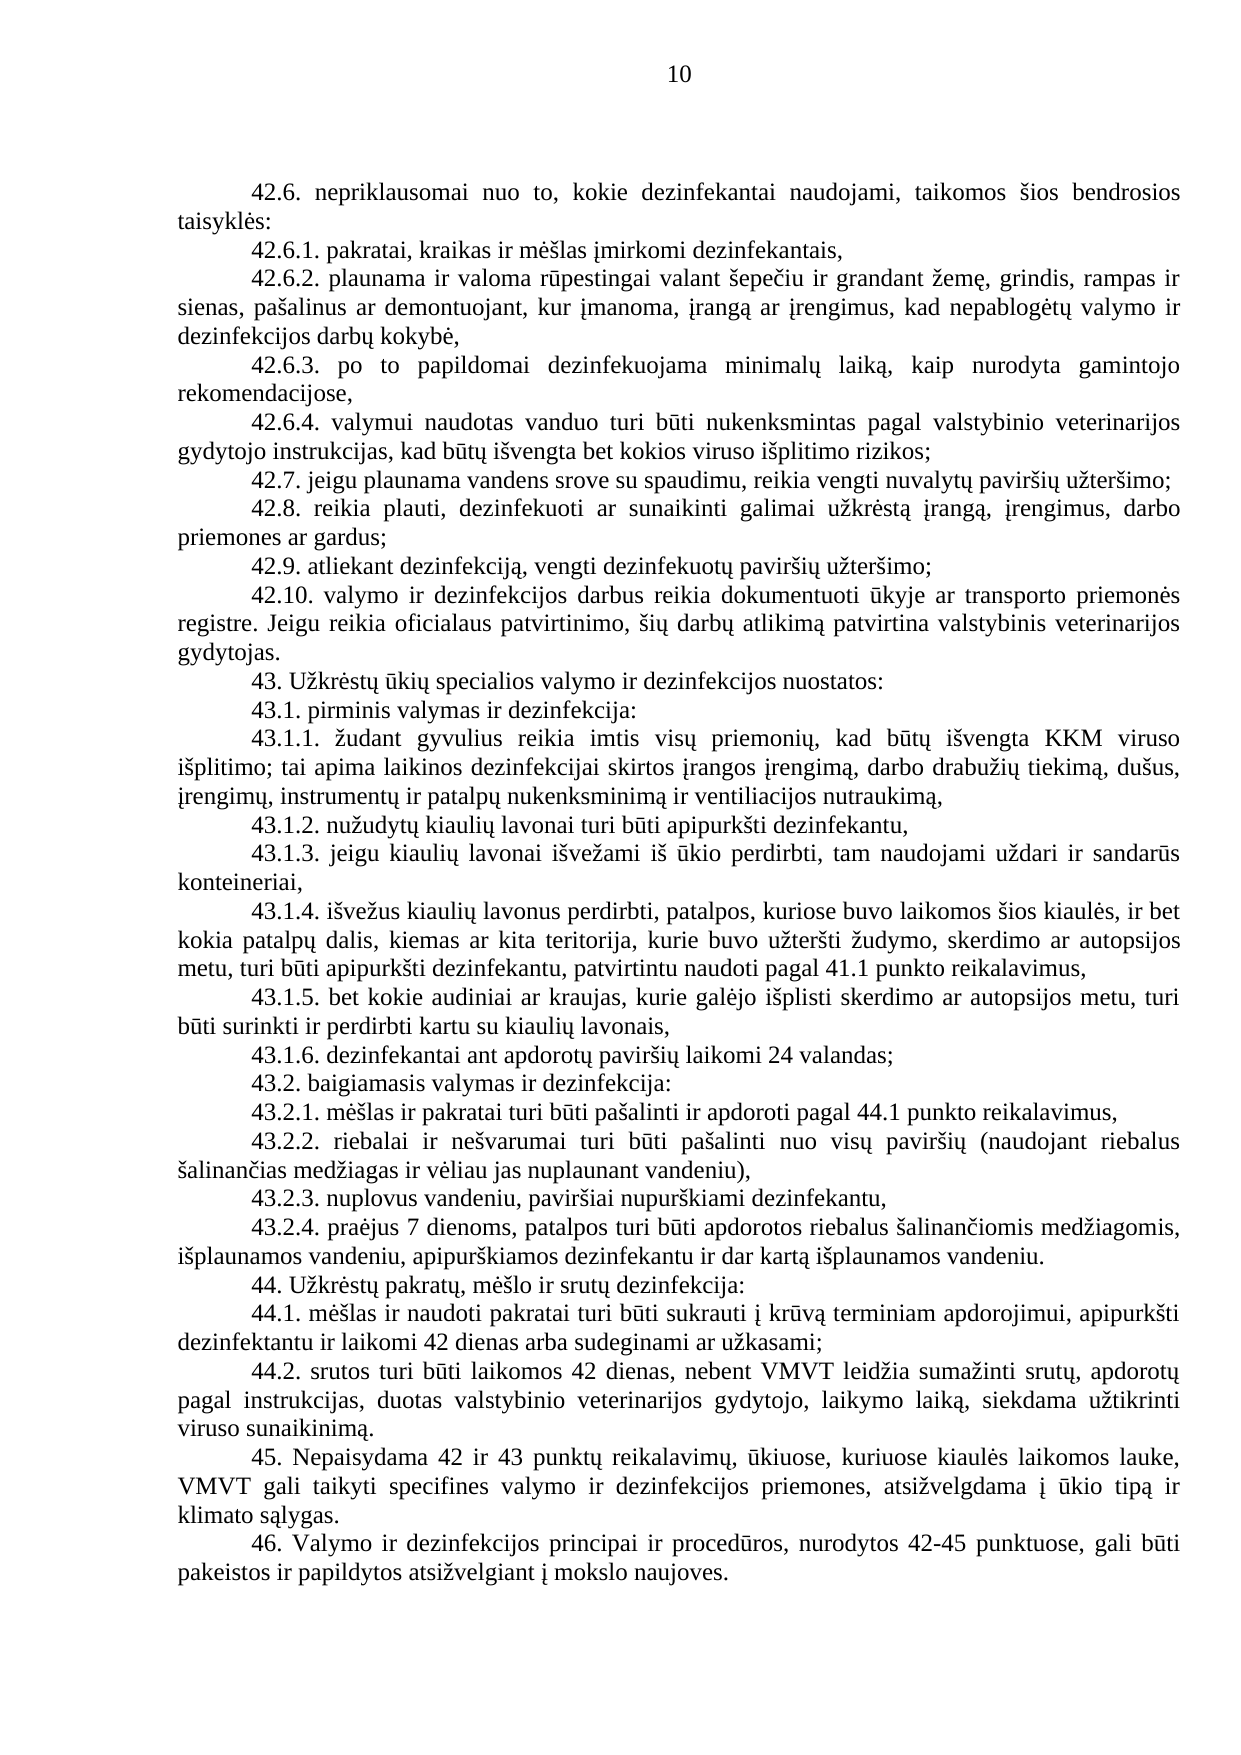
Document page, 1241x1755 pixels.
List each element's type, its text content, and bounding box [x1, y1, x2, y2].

text 44.1. mėšlas ir naudoti pakratai turi būti sukrauti į krūvą terminiam apdorojimui, apipurkšti dezinfektantu ir laikomi 42 dienas arba sudeginami ar užkasami; [177, 1298, 1181, 1356]
text 43.2. baigiamasis valymas ir dezinfekcija: [177, 1068, 1181, 1097]
text 42.10. valymo ir dezinfekcijos darbus reikia dokumentuoti ūkyje ar transporto priemonės registre. Jeigu reikia oficialaus patvirtinimo, šių darbų atlikimą patvirtina valstybinis veterinarijos gydytojas. [177, 580, 1181, 666]
text 42.6.1. pakratai, kraikas ir mėšlas įmirkomi dezinfekantais, [177, 235, 1181, 263]
text 42.6.4. valymui naudotas vanduo turi būti nukenksmintas pagal valstybinio veterinarijos gydytojo instrukcijas, kad būtų išvengta bet kokios viruso išplitimo rizikos; [177, 407, 1181, 465]
text 42.6.3. po to papildomai dezinfekuojama minimalų laiką, kaip nurodyta gamintojo rekomendacijose, [177, 350, 1181, 407]
text 42.8. reikia plauti, dezinfekuoti ar sunaikinti galimai užkrėstą įrangą, įrengimus, darbo priemones ar gardus; [177, 493, 1181, 551]
text 42.9. atliekant dezinfekciją, vengti dezinfekuotų paviršių užteršimo; [177, 551, 1181, 580]
text 43.1. pirminis valymas ir dezinfekcija: [177, 695, 1181, 723]
text 43. Užkrėstų ūkių specialios valymo ir dezinfekcijos nuostatos: [177, 666, 1181, 695]
text 43.2.2. riebalai ir nešvarumai turi būti pašalinti nuo visų paviršių (naudojant riebalus šalinančias medžiagas ir vėliau jas nuplaunant vandeniu), [177, 1126, 1181, 1183]
text 44. Užkrėstų pakratų, mėšlo ir srutų dezinfekcija: [177, 1270, 1181, 1298]
text 43.1.6. dezinfekantai ant apdorotų paviršių laikomi 24 valandas; [177, 1040, 1181, 1068]
text 43.1.1. žudant gyvulius reikia imtis visų priemonių, kad būtų išvengta KKM viruso išplitimo; tai apima laikinos dezinfekcijai skirtos įrangos įrengimą, darbo drabužių tiekimą, dušus, įrengimų, instrumentų ir patalpų nukenksminimą ir ventiliacijos nutraukimą, [177, 723, 1181, 810]
text 42.6. nepriklausomai nuo to, kokie dezinfekantai naudojami, taikomos šios bendrosios taisyklės: [177, 177, 1181, 235]
text 43.2.4. praėjus 7 dienoms, patalpos turi būti apdorotos riebalus šalinančiomis medžiagomis, išplaunamos vandeniu, apipurškiamos dezinfekantu ir dar kartą išplaunamos vandeniu. [177, 1212, 1181, 1270]
text 43.1.3. jeigu kiaulių lavonai išvežami iš ūkio perdirbti, tam naudojami uždari ir sandarūs konteineriai, [177, 838, 1181, 896]
text 45. Nepaisydama 42 ir 43 punktų reikalavimų, ūkiuose, kuriuose kiaulės laikomos lauke, VMVT gali taikyti specifines valymo ir dezinfekcijos priemones, atsižvelgdama į ūkio tipą ir klimato sąlygas. [177, 1442, 1181, 1528]
text 44.2. srutos turi būti laikomos 42 dienas, nebent VMVT leidžia sumažinti srutų, apdorotų pagal instrukcijas, duotas valstybinio veterinarijos gydytojo, laikymo laiką, siekdama užtikrinti viruso sunaikinimą. [177, 1356, 1181, 1442]
text 43.2.3. nuplovus vandeniu, paviršiai nupurškiami dezinfekantu, [177, 1183, 1181, 1212]
text 43.1.5. bet kokie audiniai ar kraujas, kurie galėjo išplisti skerdimo ar autopsijos metu, turi būti surinkti ir perdirbti kartu su kiaulių lavonais, [177, 982, 1181, 1040]
text 46. Valymo ir dezinfekcijos principai ir procedūros, nurodytos 42-45 punktuose, gali būti pakeistos ir papildytos atsižvelgiant į mokslo naujoves. [177, 1528, 1181, 1586]
text 43.1.4. išvežus kiaulių lavonus perdirbti, patalpos, kuriose buvo laikomos šios kiaulės, ir bet kokia patalpų dalis, kiemas ar kita teritorija, kurie buvo užteršti žudymo, skerdimo ar autopsijos metu, turi būti apipurkšti dezinfekantu, patvirtintu naudoti pagal 41.1 punkto reikalavimus, [177, 896, 1181, 982]
text 43.2.1. mėšlas ir pakratai turi būti pašalinti ir apdoroti pagal 44.1 punkto reikalavimus, [177, 1097, 1181, 1126]
text 43.1.2. nužudytų kiaulių lavonai turi būti apipurkšti dezinfekantu, [177, 810, 1181, 838]
text 42.7. jeigu plaunama vandens srove su spaudimu, reikia vengti nuvalytų paviršių užteršimo; [177, 465, 1181, 493]
text 42.6.2. plaunama ir valoma rūpestingai valant šepečiu ir grandant žemę, grindis, rampas ir sienas, pašalinus ar demontuojant, kur įmanoma, įrangą ar įrengimus, kad nepablogėtų valymo ir dezinfekcijos darbų kokybė, [177, 263, 1181, 350]
